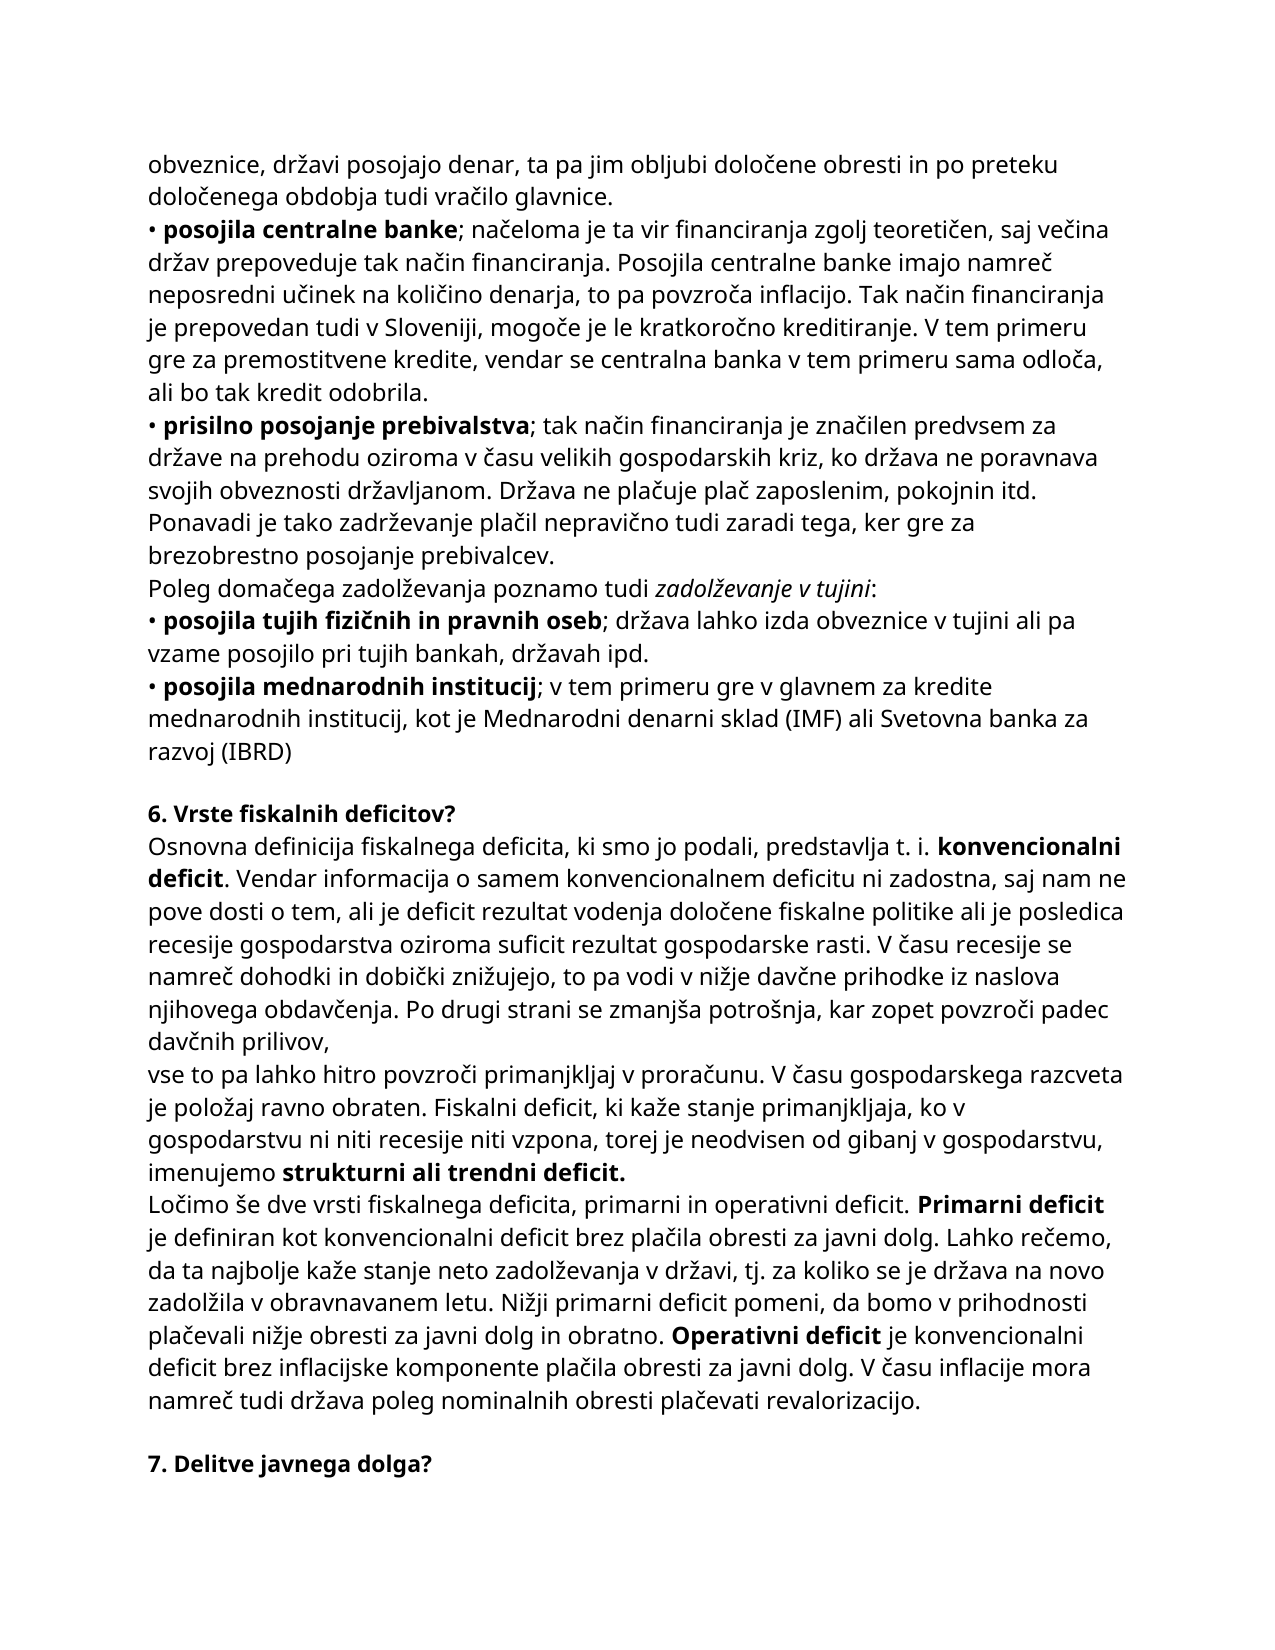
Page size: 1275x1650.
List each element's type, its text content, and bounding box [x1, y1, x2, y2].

text • posojila tujih fizičnih in pravnih oseb; država lahko izda obveznice v tujini ali pa vzame posojilo pri tujih bankah, državah ipd. [148, 604, 1127, 669]
text Osnovna definicija fiskalnega deficita, ki smo jo podali, predstavlja t. i. konvencionalni deficit. Vendar informacija o samem konvencionalnem deficitu ni zadostna, saj nam ne pove dosti o tem, ali je deficit rezultat vodenja določene fiskalne politike ali je posledica recesije gospodarstva oziroma suficit rezultat gospodarske rasti. V času recesije se namreč dohodki in dobički znižujejo, to pa vodi v nižje davčne prihodke iz naslova njihovega obdavčenja. Po drugi strani se zmanjša potrošnja, kar zopet povzroči padec davčnih prilivov, [148, 829, 1127, 1058]
text vse to pa lahko hitro povzroči primanjkljaj v proračunu. V času gospodarskega razcveta je položaj ravno obraten. Fiskalni deficit, ki kaže stanje primanjkljaja, ko v gospodarstvu ni niti recesije niti vzpona, torej je neodvisen od gibanj v gospodarstvu, imenujemo strukturni ali trendni deficit. [148, 1058, 1127, 1188]
text obveznice, državi posojajo denar, ta pa jim obljubi določene obresti in po preteku določenega obdobja tudi vračilo glavnice. [148, 148, 1127, 213]
text • posojila mednarodnih institucij; v tem primeru gre v glavnem za kredite mednarodnih institucij, kot je Mednarodni denarni sklad (IMF) ali Svetovna banka za razvoj (IBRD) [148, 669, 1127, 767]
text 6. Vrste fiskalnih deficitov? [148, 798, 1127, 829]
text 7. Delitve javnega dolga? [148, 1448, 1127, 1479]
text • prisilno posojanje prebivalstva; tak način financiranja je značilen predvsem za države na prehodu oziroma v času velikih gospodarskih kriz, ko država ne poravnava svojih obveznosti državljanom. Država ne plačuje plač zaposlenim, pokojnin itd. Ponavadi je tako zadrževanje plačil nepravično tudi zaradi tega, ker gre za brezobrestno posojanje prebivalcev. [148, 408, 1127, 571]
text Ločimo še dve vrsti fiskalnega deficita, primarni in operativni deficit. Primarni deficit je definiran kot konvencionalni deficit brez plačila obresti za javni dolg. Lahko rečemo, da ta najbolje kaže stanje neto zadolževanja v državi, tj. za koliko se je država na novo zadolžila v obravnavanem letu. Nižji primarni deficit pomeni, da bomo v prihodnosti plačevali nižje obresti za javni dolg in obratno. Operativni deficit je konvencionalni deficit brez inflacijske komponente plačila obresti za javni dolg. V času inflacije mora namreč tudi država poleg nominalnih obresti plačevati revalorizacijo. [148, 1188, 1127, 1416]
text Poleg domačega zadolževanja poznamo tudi zadolževanje v tujini: [148, 571, 1127, 604]
text • posojila centralne banke; načeloma je ta vir financiranja zgolj teoretičen, saj večina držav prepoveduje tak način financiranja. Posojila centralne banke imajo namreč neposredni učinek na količino denarja, to pa povzroča inflacijo. Tak način financiranja je prepovedan tudi v Sloveniji, mogoče je le kratkoročno kreditiranje. V tem primeru gre za premostitvene kredite, vendar se centralna banka v tem primeru sama odloča, ali bo tak kredit odobrila. [148, 213, 1127, 408]
